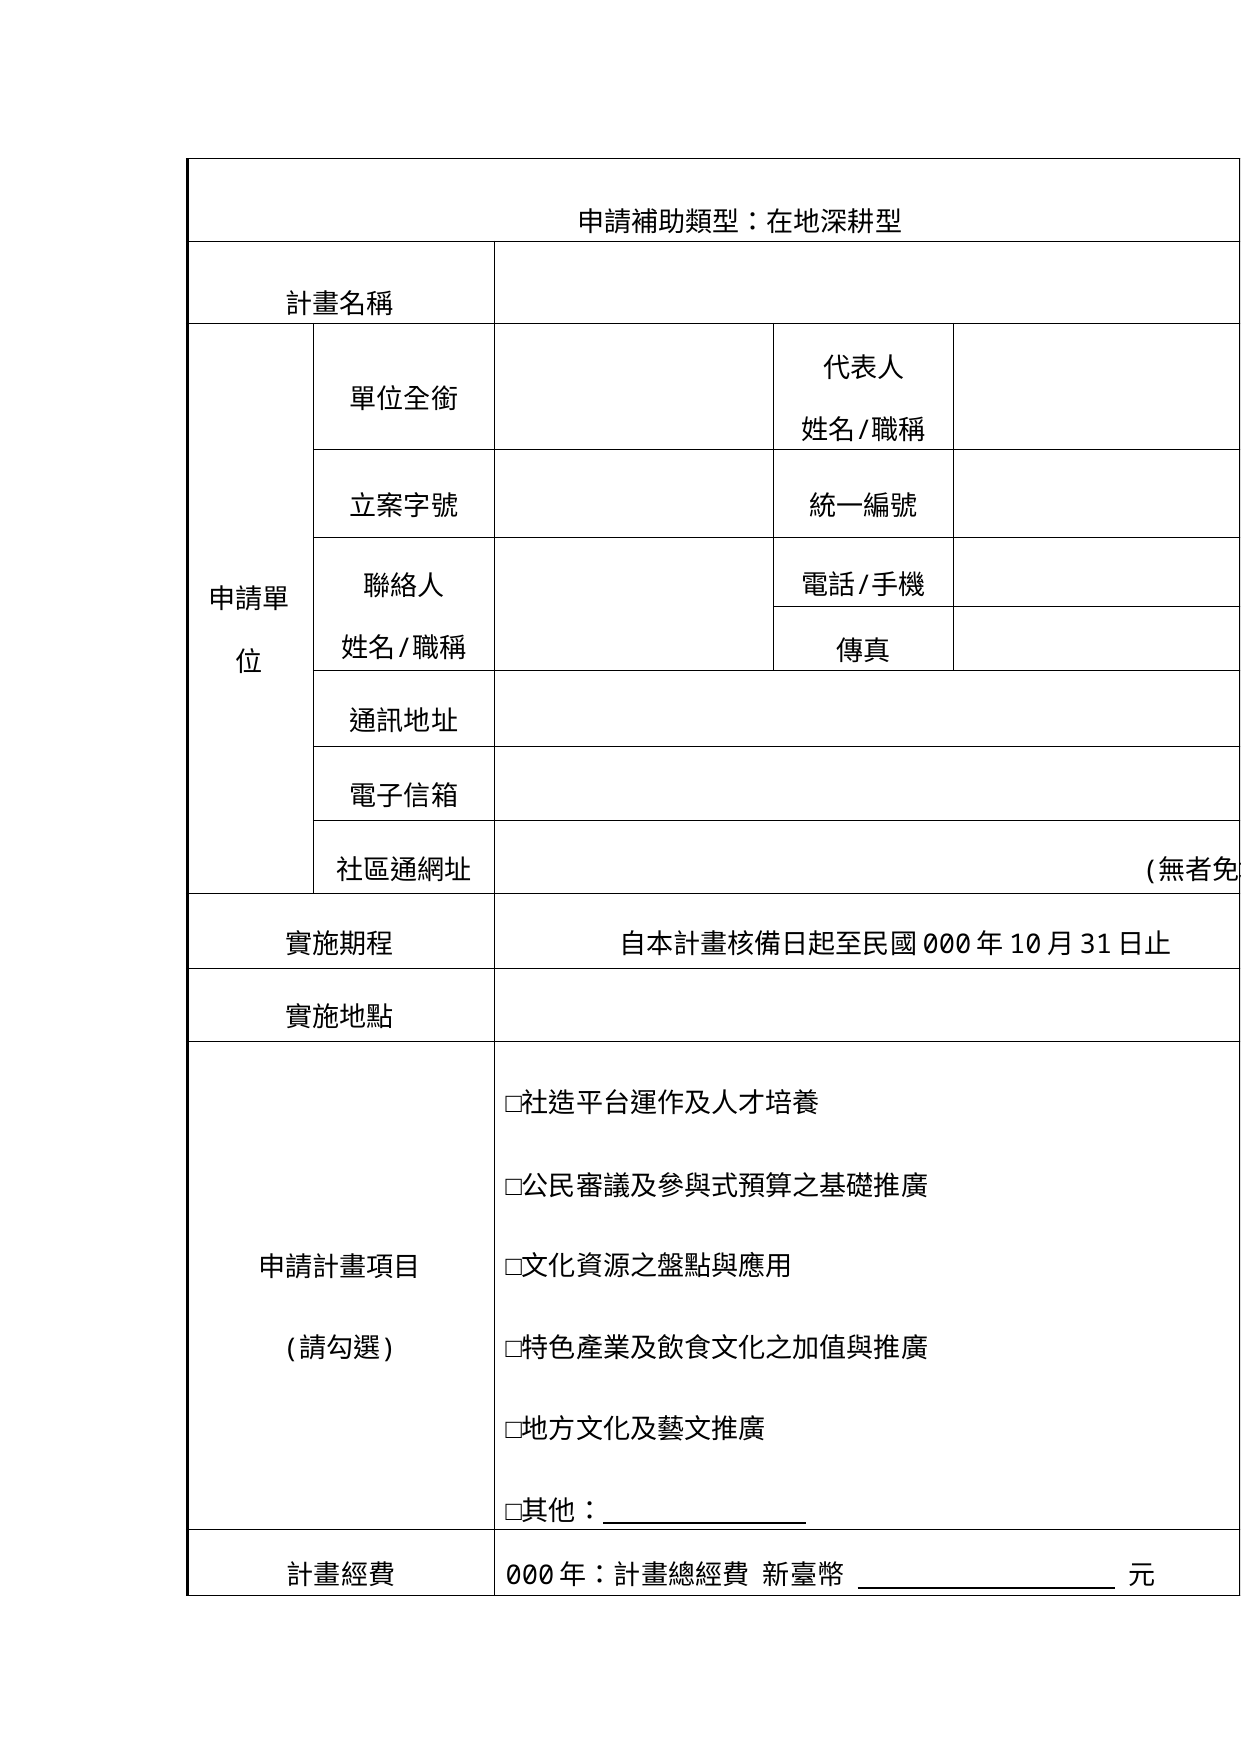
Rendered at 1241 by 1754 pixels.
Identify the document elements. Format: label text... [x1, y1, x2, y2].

table_cell 統一編號 [774, 450, 953, 537]
table_cell [495, 747, 1239, 819]
table_cell □社造平台運作及人才培養 □公民審議及參與式預算之基礎推廣 □文化資源之盤點與應用 □特色產業及飲食文化之加值與推廣 □地方文化及藝文推廣 □其他： [495, 1042, 1239, 1529]
table_cell 傳真 [774, 607, 953, 669]
table_cell 申請單位 [189, 324, 313, 893]
table_cell [954, 450, 1239, 537]
table_cell 代表人 姓名/職稱 [774, 324, 953, 449]
table_cell 電子信箱 [314, 747, 494, 819]
table_cell [495, 969, 1239, 1041]
table_cell (無者免填) [495, 821, 1239, 893]
table_cell [495, 450, 773, 537]
table_cell [495, 324, 773, 449]
table_cell 計畫名稱 [189, 242, 494, 323]
table_cell 通訊地址 [314, 671, 494, 746]
table_cell 申請計畫項目 (請勾選) [189, 1042, 494, 1529]
table_cell 立案字號 [314, 450, 494, 537]
table_cell 社區通網址 [314, 821, 494, 893]
table_cell 計畫經費 [189, 1530, 494, 1595]
table_cell 實施地點 [189, 969, 494, 1041]
table_cell 000年：計畫總經費 新臺幣 元 [495, 1530, 1239, 1595]
table_cell [954, 324, 1239, 449]
table_cell 聯絡人 姓名/職稱 [314, 538, 494, 669]
table_cell [495, 538, 773, 669]
table_cell [954, 538, 1239, 606]
table_cell 自本計畫核備日起至民國000年10月31日止 [495, 894, 1239, 968]
table_cell 申請補助類型：在地深耕型 [189, 159, 1239, 241]
table_cell [954, 607, 1239, 669]
table_cell 實施期程 [189, 894, 494, 968]
table_cell [495, 242, 1239, 323]
table_cell [495, 671, 1239, 746]
table_cell 單位全銜 [314, 324, 494, 449]
table_cell 電話/手機 [774, 538, 953, 606]
